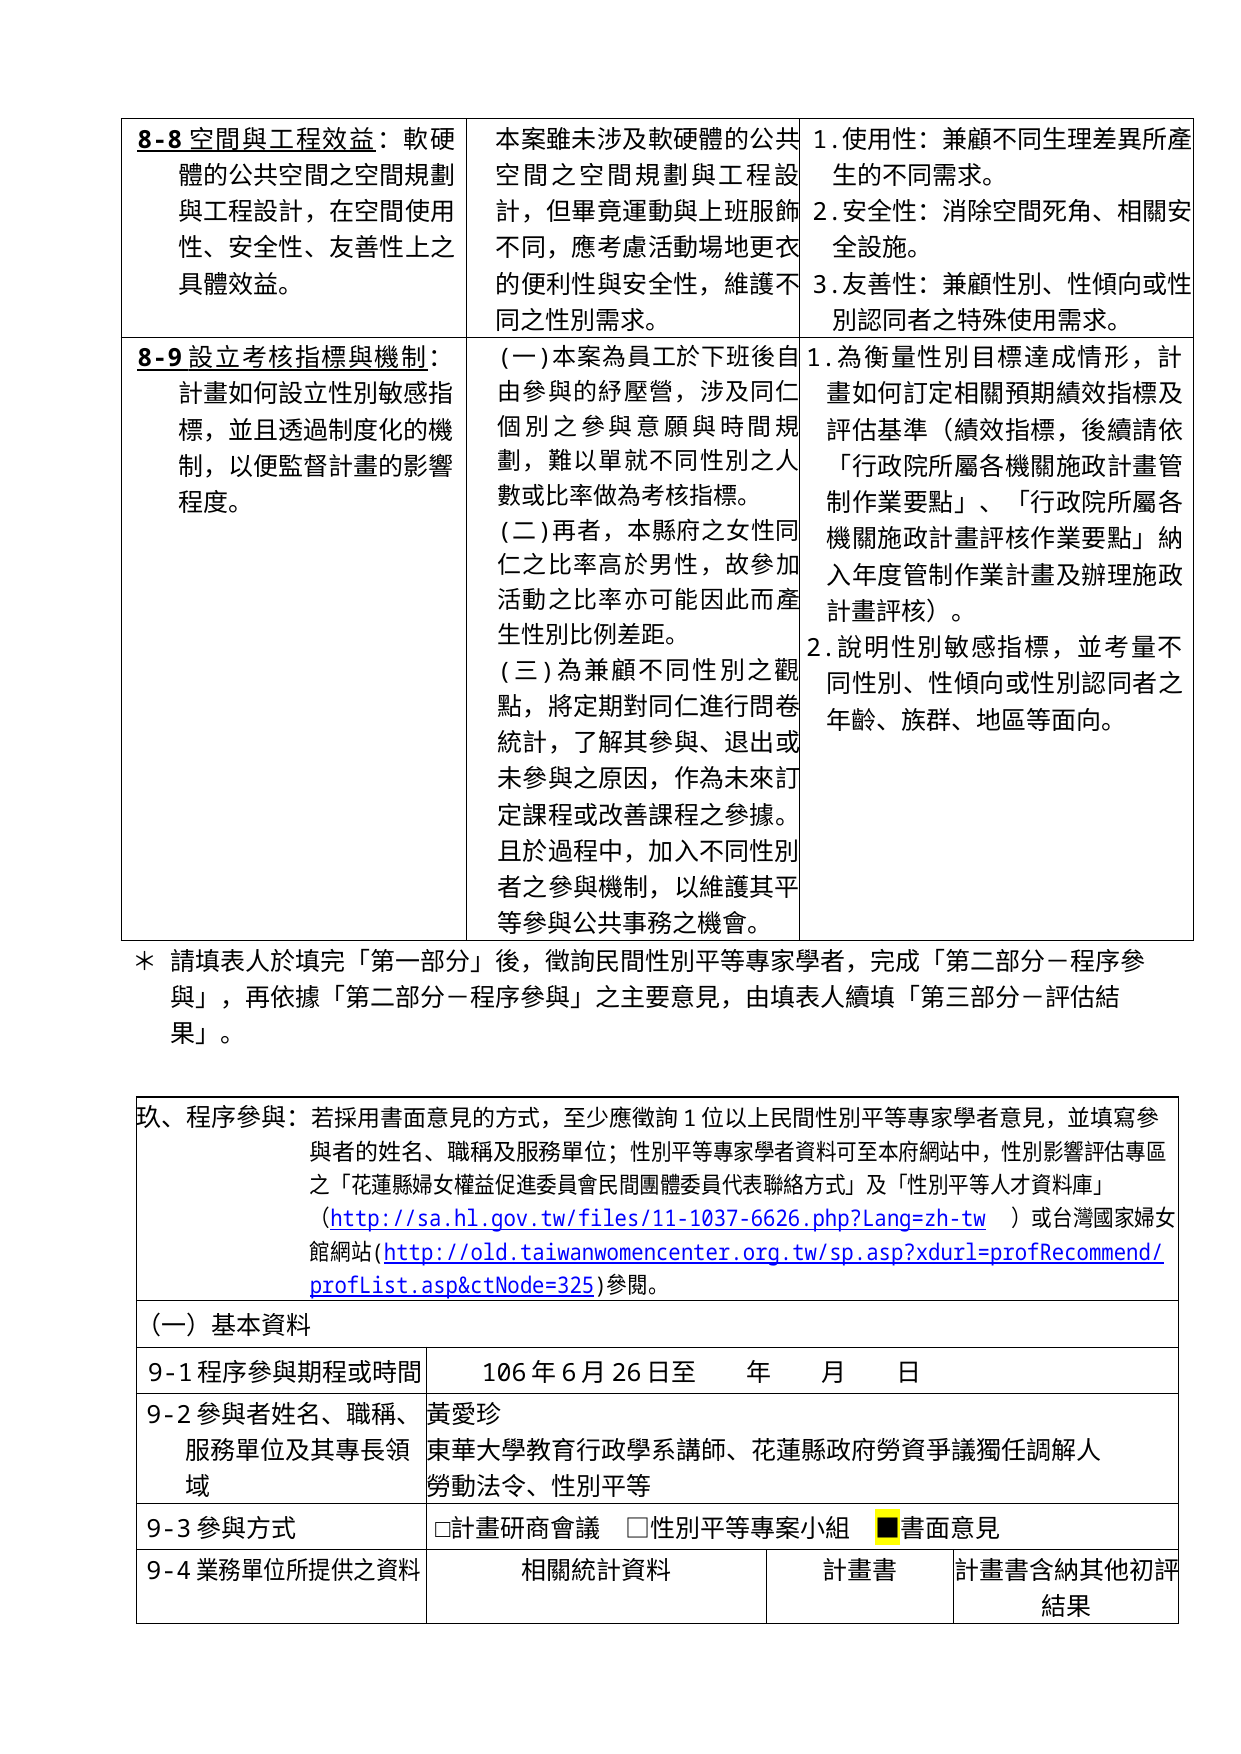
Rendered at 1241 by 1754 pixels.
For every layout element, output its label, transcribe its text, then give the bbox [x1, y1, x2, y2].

table_cell 106年6月26日至 年 月 日 [427, 1348, 1178, 1393]
table_cell 8-9設立考核指標與機制：計畫如何設立性別敏感指標，並且透過制度化的機制，以便監督計畫的影響程度。 [122, 338, 466, 940]
table_cell 相關統計資料 [427, 1550, 766, 1623]
table_cell （一）基本資料 [137, 1301, 1178, 1347]
table_cell 計畫書 [767, 1550, 953, 1623]
table_cell 9-3參與方式 [137, 1504, 426, 1549]
table_header 玖、程序參與：若採用書面意見的方式，至少應徵詢1位以上民間性別平等專家學者意見，並填寫參與者的姓名、職稱及服務單位；性別平等專家學者資料可至本府網站中，性別影響評估專區之「花蓮縣婦女權益促進委員會民間團體委員代表聯絡方式」及「性別平等人才資料庫」（http://sa.hl.gov.tw/files/11-1037-6626.php?Lang=zh-tw ）或台灣國家婦女館網站(http://old.taiwanwomencenter.org.tw/sp.asp?xdurl=profRecommend/profList.asp&ctNode=325)參閱。 [137, 1098, 1178, 1300]
table_cell (一)本案為員工於下班後自由參與的紓壓營，涉及同仁個別之參與意願與時間規劃，難以單就不同性別之人數或比率做為考核指標。 (二)再者，本縣府之女性同仁之比率高於男性，故參加活動之比率亦可能因此而產生性別比例差距。 (三)為兼顧不同性別之觀點，將定期對同仁進行問卷統計，了解其參與、退出或未參與之原因，作為未來訂定課程或改善課程之參據。且於過程中，加入不同性別者之參與機制，以維護其平等參與公共事務之機會。 [467, 338, 799, 940]
table_cell 9-4業務單位所提供之資料 [137, 1550, 426, 1623]
table_cell 8-8空間與工程效益：軟硬體的公共空間之空間規劃與工程設計，在空間使用性、安全性、友善性上之具體效益。 [122, 119, 466, 337]
table_cell 本案雖未涉及軟硬體的公共空間之空間規劃與工程設計，但畢竟運動與上班服飾不同，應考慮活動場地更衣的便利性與安全性，維護不同之性別需求。 [467, 119, 799, 337]
table_cell 9-2參與者姓名、職稱、服務單位及其專長領域 [137, 1394, 426, 1503]
table_cell □計畫研商會議 □性別平等專案小組 ■書面意見 [427, 1504, 1178, 1549]
table_cell 計畫書含納其他初評結果 [954, 1550, 1178, 1623]
table_cell 黃愛珍 東華大學教育行政學系講師、花蓮縣政府勞資爭議獨任調解人 勞動法令、性別平等 [427, 1394, 1178, 1503]
table_header [118, 118, 1197, 1624]
table_cell 1.為衡量性別目標達成情形，計畫如何訂定相關預期績效指標及評估基準（績效指標，後續請依「行政院所屬各機關施政計畫管制作業要點」、「行政院所屬各機關施政計畫評核作業要點」納入年度管制作業計畫及辦理施政計畫評核）。 2.說明性別敏感指標，並考量不同性別、性傾向或性別認同者之年齡、族群、地區等面向。 [800, 338, 1193, 940]
table_cell 1.使用性：兼顧不同生理差異所產生的不同需求。 2.安全性：消除空間死角、相關安全設施。 3.友善性：兼顧性別、性傾向或性別認同者之特殊使用需求。 [800, 119, 1193, 337]
table_cell 請填表人於填完「第一部分」後，徵詢民間性別平等專家學者，完成「第二部分－程序參與」，再依據「第二部分－程序參與」之主要意見，由填表人續填「第三部分－評估結果」。 [121, 941, 1193, 1050]
table_cell 9-1程序參與期程或時間 [137, 1348, 426, 1393]
